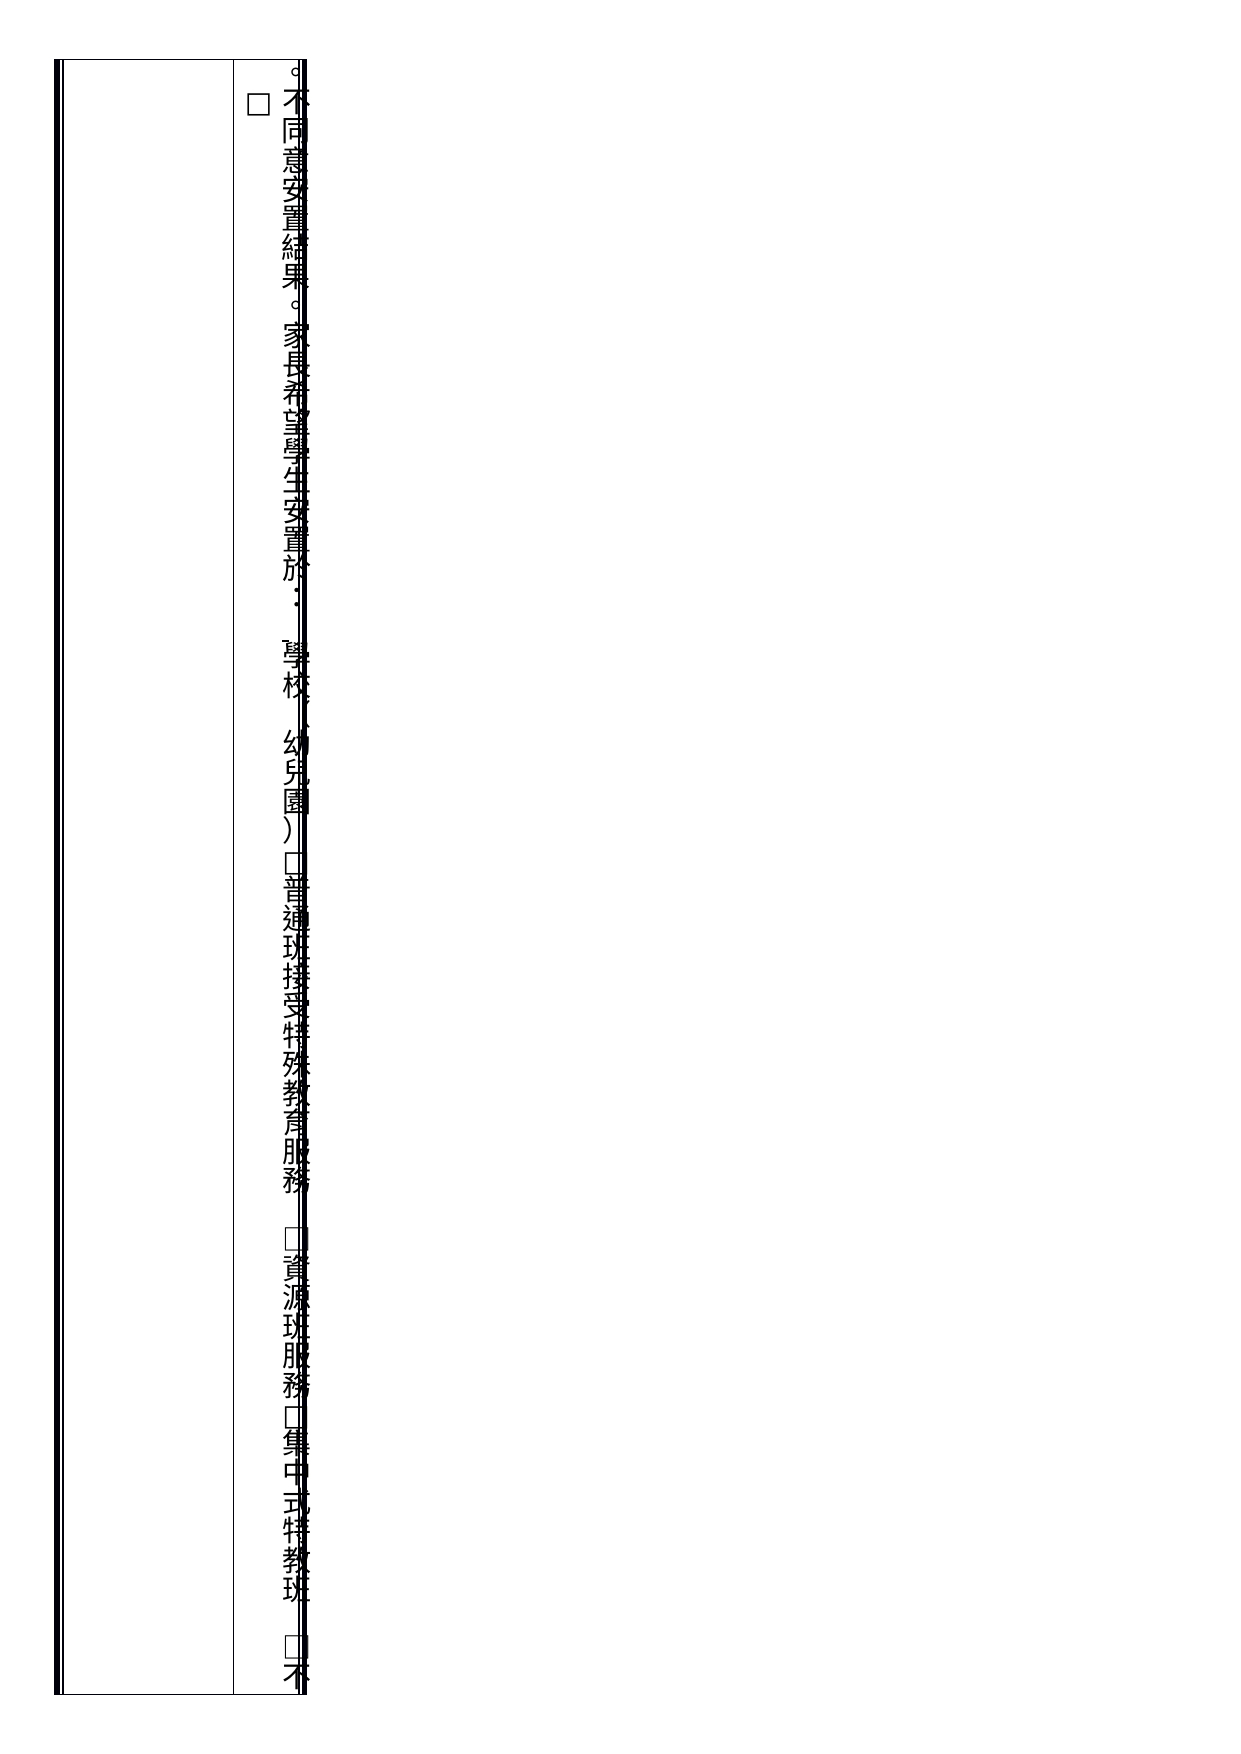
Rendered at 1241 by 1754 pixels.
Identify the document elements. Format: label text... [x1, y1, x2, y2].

table_cell 不同意鑑定結果。 不同意安置結果。 家長希望學生安置於： 學校（幼兒園） □普通班接受特殊教育服務 □資源班服務 □集中式特教班 □不分類巡迴輔導班 □其他： 其他： [234, 60, 298, 1693]
table_cell [64, 60, 233, 1693]
